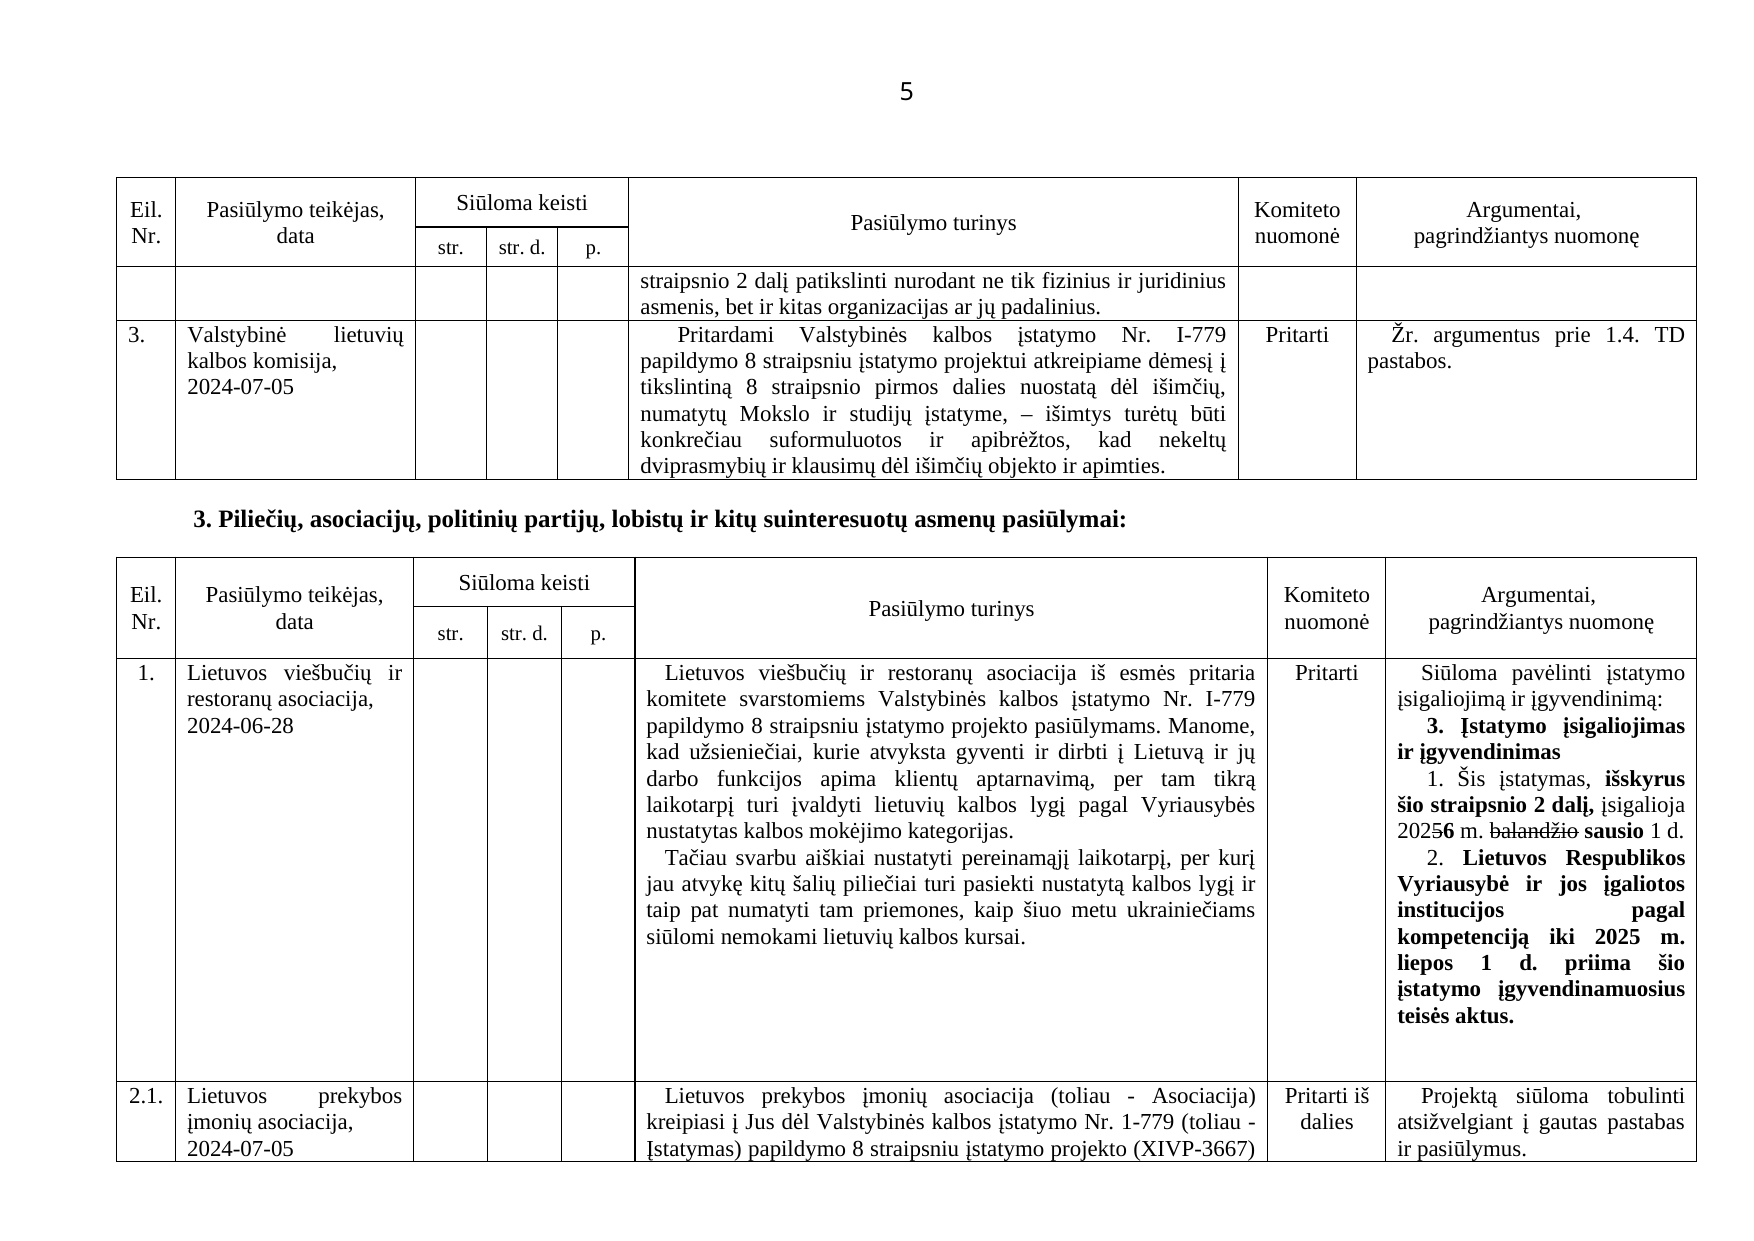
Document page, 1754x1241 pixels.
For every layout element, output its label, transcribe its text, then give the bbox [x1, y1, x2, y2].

table_header Argumentai, pagrindžiantys nuomonę [1386, 558, 1696, 658]
table_cell [416, 321, 486, 479]
table_cell [1357, 267, 1696, 319]
table_header Eil. Nr. [117, 558, 175, 658]
table_cell [117, 267, 175, 319]
table_cell Siūloma pavėlinti įstatymo įsigaliojimą ir įgyvendinimą: 3. Įstatymo įsigaliojimas ir įgyvendinimas 1. Šis įstatymas, išskyrus šio straipsnio 2 dalį, įsigalioja 20256 m. balandžio sausio 1 d. 2. Lietuvos Respublikos Vyriausybė ir jos įgaliotos institucijos pagal kompetenciją iki 2025 m. liepos 1 d. priima šio įstatymo įgyvendinamuosius teisės aktus. [1386, 659, 1696, 1081]
table_cell Pritarti [1268, 659, 1385, 1081]
table_cell straipsnio 2 dalį patikslinti nurodant ne tik fizinius ir juridinius asmenis, bet ir kitas organizacijas ar jų padalinius. [629, 267, 1238, 319]
table_cell [487, 267, 557, 319]
table_cell str. d. [488, 607, 561, 658]
table_cell Lietuvos viešbučių ir restoranų asociacija, 2024-06-28 [176, 659, 413, 1081]
table_cell [487, 321, 557, 479]
table_cell str. [416, 228, 486, 266]
table_cell str. [414, 607, 487, 658]
table_cell Pritarti iš dalies [1268, 1082, 1385, 1161]
table_header Pasiūlymo teikėjas, data [176, 178, 415, 266]
table_cell 2.1. [117, 1082, 175, 1161]
table_cell p. [562, 607, 634, 658]
table_cell p. [558, 228, 628, 266]
table_cell Projektą siūloma tobulinti atsižvelgiant į gautas pastabas ir pasiūlymus. [1386, 1082, 1696, 1161]
table_header Pasiūlymo turinys [636, 558, 1267, 658]
table_cell [416, 267, 486, 319]
table_cell [558, 321, 628, 479]
table_header Argumentai, pagrindžiantys nuomonę [1357, 178, 1696, 266]
table_cell [558, 267, 628, 319]
table_cell str. d. [487, 228, 557, 266]
table_header Komiteto nuomonė [1239, 178, 1356, 266]
table_cell Lietuvos prekybos įmonių asociacija, 2024-07-05 [176, 1082, 413, 1161]
table_cell [488, 1082, 561, 1161]
table_cell [488, 659, 561, 1081]
table_cell 3. [117, 321, 175, 479]
table_header Pasiūlymo turinys [629, 178, 1238, 266]
table_header Komiteto nuomonė [1268, 558, 1385, 658]
table_cell 1. [117, 659, 175, 1081]
table_cell [562, 659, 634, 1081]
table_header Eil. Nr. [117, 178, 175, 266]
subtitle 3. Piliečių, asociacijų, politinių partijų, lobistų ir kitų suinteresuotų asmenų pasiūlymai: [118, 504, 1695, 533]
table_cell [562, 1082, 634, 1161]
table_header Siūloma keisti [416, 178, 628, 226]
table_cell Pritardami Valstybinės kalbos įstatymo Nr. I-779 papildymo 8 straipsniu įstatymo projektui atkreipiame dėmesį į tikslintiną 8 straipsnio pirmos dalies nuostatą dėl išimčių, numatytų Mokslo ir studijų įstatyme, – išimtys turėtų būti konkrečiau suformuluotos ir apibrėžtos, kad nekeltų dviprasmybių ir klausimų dėl išimčių objekto ir apimties. [629, 321, 1238, 479]
table_cell Valstybinė lietuvių kalbos komisija, 2024-07-05 [176, 321, 415, 479]
table_cell Lietuvos viešbučių ir restoranų asociacija iš esmės pritaria komitete svarstomiems Valstybinės kalbos įstatymo Nr. I-779 papildymo 8 straipsniu įstatymo projekto pasiūlymams. Manome, kad užsieniečiai, kurie atvyksta gyventi ir dirbti į Lietuvą ir jų darbo funkcijos apima klientų aptarnavimą, per tam tikrą laikotarpį turi įvaldyti lietuvių kalbos lygį pagal Vyriausybės nustatytas kalbos mokėjimo kategorijas. Tačiau svarbu aiškiai nustatyti pereinamąjį laikotarpį, per kurį jau atvykę kitų šalių piliečiai turi pasiekti nustatytą kalbos lygį ir taip pat numatyti tam priemones, kaip šiuo metu ukrainiečiams siūlomi nemokami lietuvių kalbos kursai. [636, 659, 1267, 1081]
table_cell [1239, 267, 1356, 319]
table_header Pasiūlymo teikėjas, data [176, 558, 413, 658]
table_cell [414, 1082, 487, 1161]
table_cell [176, 267, 415, 319]
table_cell [414, 659, 487, 1081]
table_cell Pritarti [1239, 321, 1356, 479]
table_header Siūloma keisti [414, 558, 634, 606]
table_cell Žr. argumentus prie 1.4. TD pastabos. [1357, 321, 1696, 479]
table_cell Lietuvos prekybos įmonių asociacija (toliau - Asociacija) kreipiasi į Jus dėl Valstybinės kalbos įstatymo Nr. 1-779 (toliau - Įstatymas) papildymo 8 straipsniu įstatymo projekto (XIVP-3667) [636, 1082, 1267, 1161]
